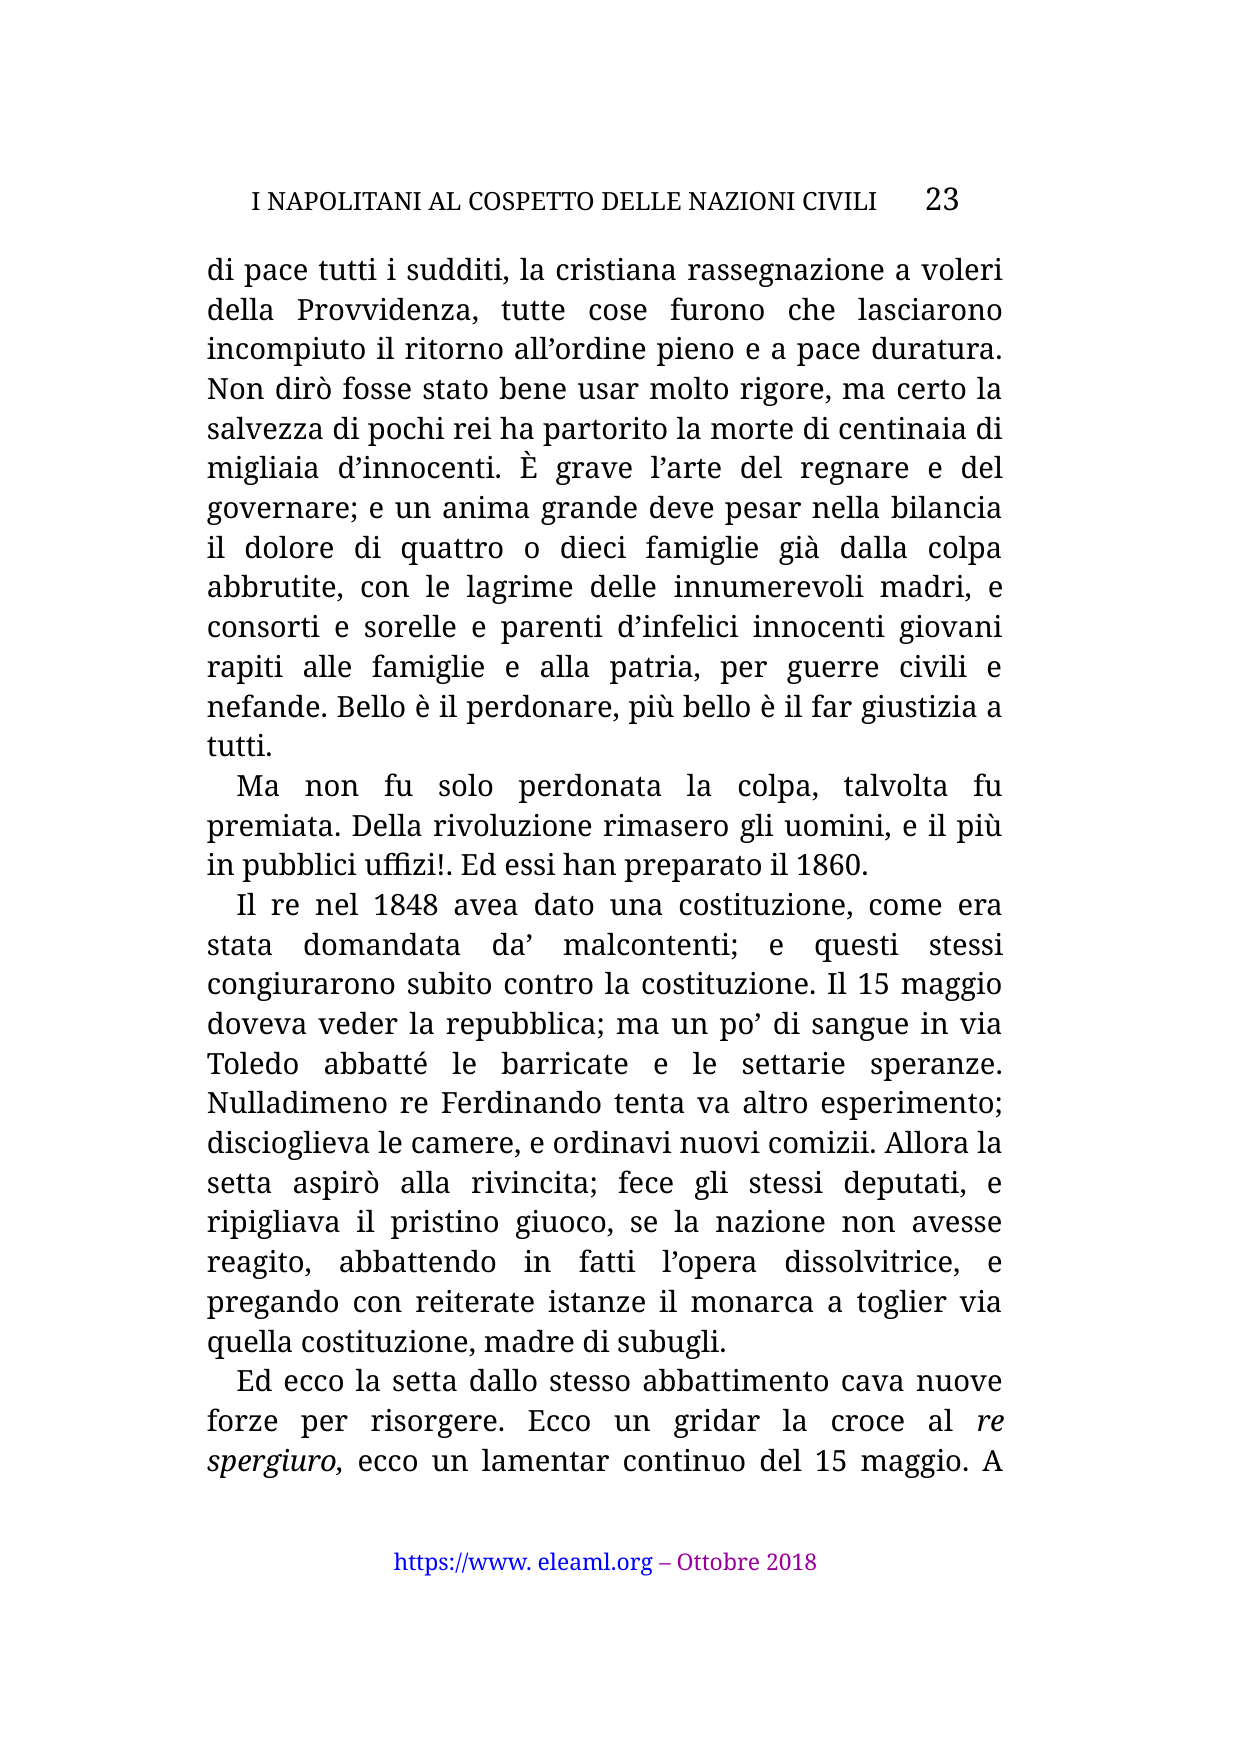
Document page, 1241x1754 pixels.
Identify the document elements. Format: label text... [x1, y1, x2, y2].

text di pace tutti i sudditi, la cristiana rassegnazione a voleri della Provvidenza, tutte cose furono che lasciarono incompiuto il ritorno all’ordine pieno e a pace duratura. Non dirò fosse stato bene usar molto rigore, ma certo la salvezza di pochi rei ha partorito la morte di centinaia di migliaia d’innocenti. È grave l’arte del regnare e del governare; e un anima grande deve pesar nella bilancia il dolore di quattro o dieci famiglie già dalla colpa abbrutite, con le lagrime delle innumerevoli madri, e consorti e sorelle e parenti d’infelici innocenti giovani rapiti alle famiglie e alla patria, per guerre civili e nefande. Bello è il perdonare, più bello è il far giustizia a tutti. [207, 249, 1004, 765]
text Ma non fu solo perdonata la colpa, talvolta fu premiata. Della rivoluzione rimasero gli uomini, e il più in pubblici uffizi!. Ed essi han preparato il 1860. [207, 765, 1004, 884]
text Il re nel 1848 avea dato una costituzione, come era stata domandata da’ malcontenti; e questi stessi congiurarono subito contro la costituzione. Il 15 maggio doveva veder la repubblica; ma un po’ di sangue in via Toledo abbatté le barricate e le settarie speranze. Nulladimeno re Ferdinando tenta va altro esperimento; discioglieva le camere, e ordinavi nuovi comizii. Allora la setta aspirò alla rivincita; fece gli stessi deputati, e ripigliava il pristino giuoco, se la nazione non avesse reagito, abbattendo in fatti l’opera dissolvitrice, e pregando con reiterate istanze il monarca a toglier via quella costituzione, madre di subugli. [207, 884, 1004, 1361]
text Ed ecco la setta dallo stesso abbattimento cava nuove forze per risorgere. Ecco un gridar la croce al re spergiuro, ecco un lamentar continuo del 15 maggio. A [207, 1361, 1004, 1479]
